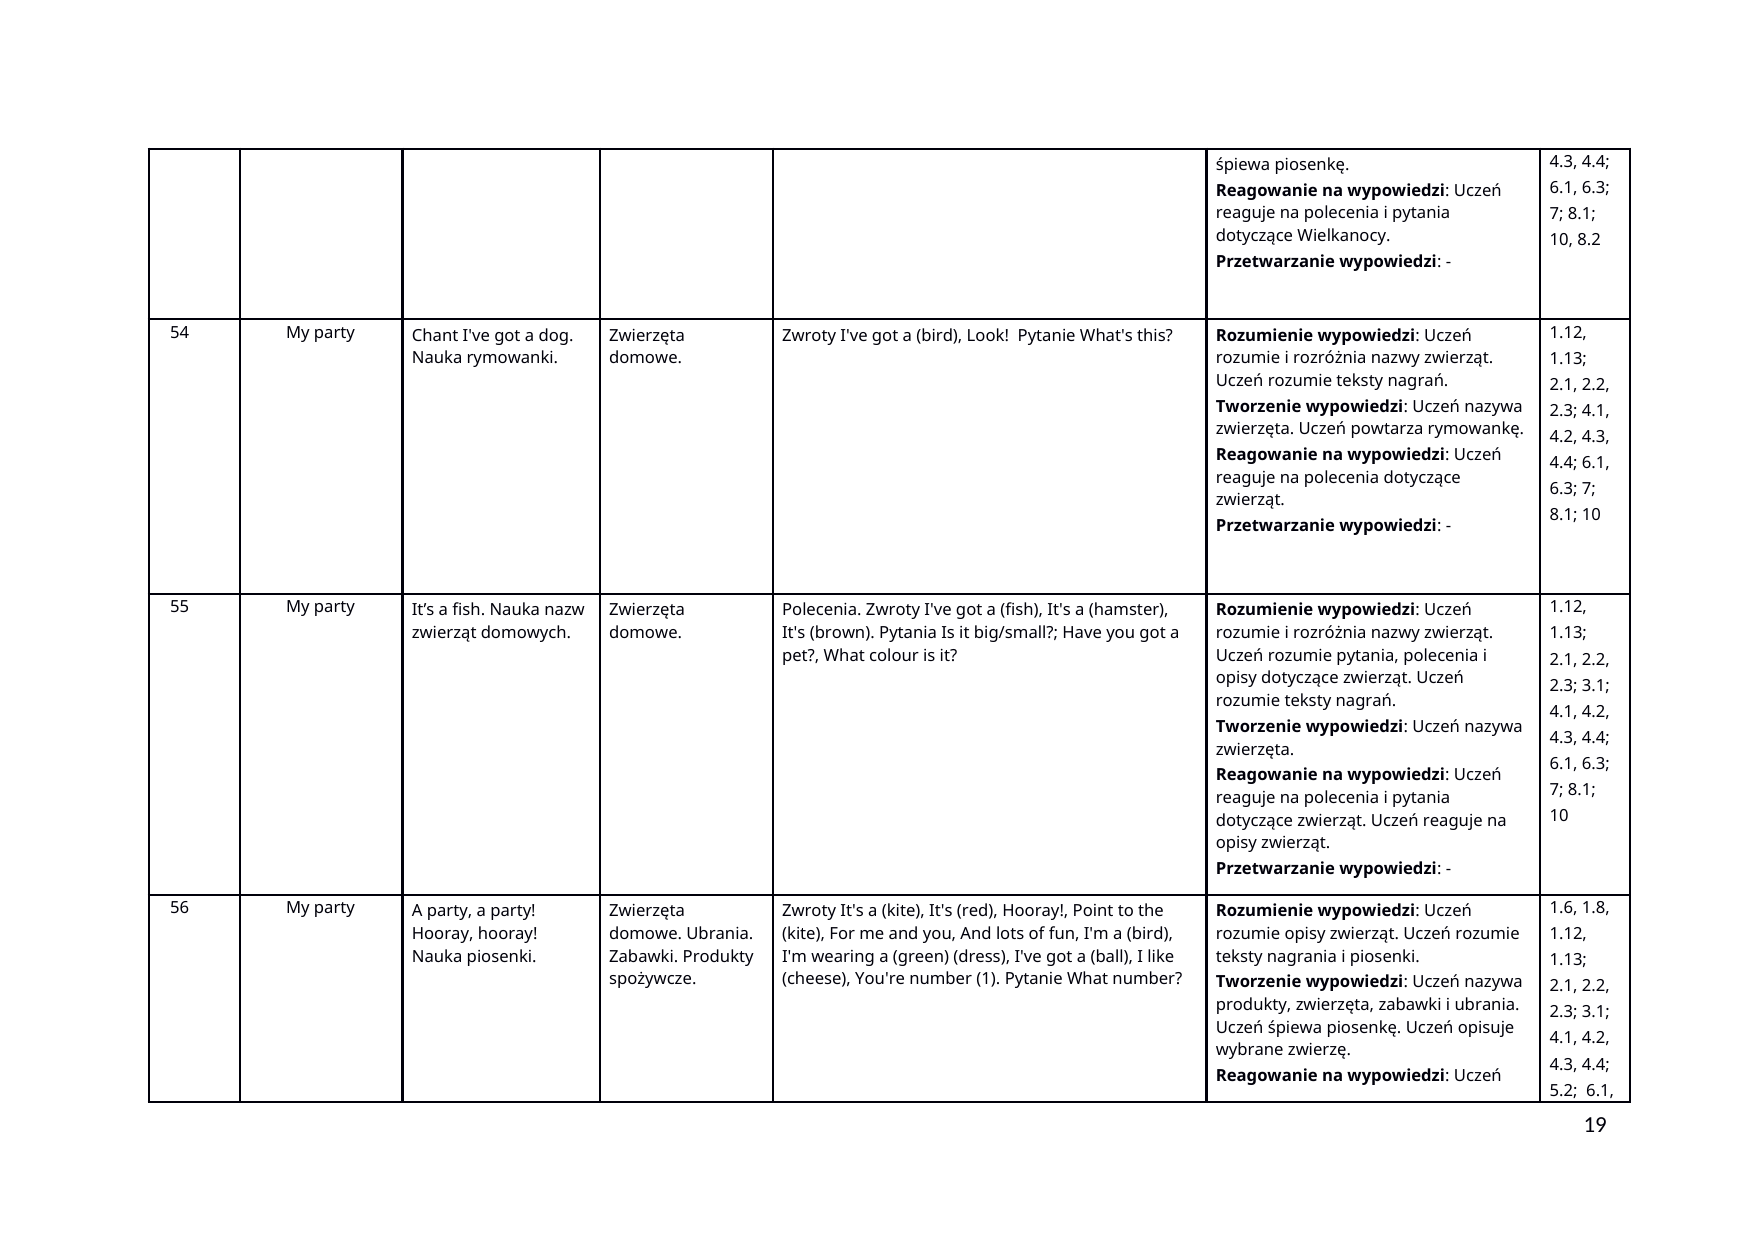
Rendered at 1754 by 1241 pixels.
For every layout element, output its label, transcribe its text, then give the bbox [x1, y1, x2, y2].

table_cell 1.6, 1.8, 1.12, 1.13; 2.1, 2.2, 2.3; 3.1; 4.1, 4.2, 4.3, 4.4; 5.2; 6.1, [1541, 896, 1629, 1101]
table_cell 54 [150, 320, 239, 593]
table_cell Polecenia. Zwroty I've got a (fish), It's a (hamster), It's (brown). Pytania Is it big/small?; Have you got a pet?, What colour is it? [774, 595, 1205, 894]
table_cell 1.12, 1.13; 2.1, 2.2, 2.3; 3.1; 4.1, 4.2, 4.3, 4.4; 6.1, 6.3; 7; 8.1; 10 [1541, 595, 1629, 894]
table_cell [774, 150, 1205, 318]
table_cell Chant I've got a dog. Nauka rymowanki. [404, 320, 599, 593]
table_cell Zwierzęta domowe. Ubrania. Zabawki. Produkty spożywcze. [601, 896, 772, 1101]
table_cell 4.3, 4.4; 6.1, 6.3; 7; 8.1; 10, 8.2 [1541, 150, 1629, 318]
table_cell My party [241, 320, 401, 593]
table_cell A party, a party! Hooray, hooray! Nauka piosenki. [404, 896, 599, 1101]
table_cell [601, 150, 772, 318]
table_cell It’s a fish. Nauka nazw zwierząt domowych. [404, 595, 599, 894]
table_cell Zwierzęta domowe. [601, 320, 772, 593]
table_cell 56 [150, 896, 239, 1101]
table_cell Rozumienie wypowiedzi: Uczeń rozumie i rozróżnia nazwy zwierząt. Uczeń rozumie pytania, polecenia i opisy dotyczące zwierząt. Uczeń rozumie teksty nagrań. Tworzenie wypowiedzi: Uczeń nazywa zwierzęta. Reagowanie na wypowiedzi: Uczeń reaguje na polecenia i pytania dotyczące zwierząt. Uczeń reaguje na opisy zwierząt. Przetwarzanie wypowiedzi: - [1208, 595, 1539, 894]
table_cell Zwroty It's a (kite), It's (red), Hooray!, Point to the (kite), For me and you, And lots of fun, I'm a (bird), I'm wearing a (green) (dress), I've got a (ball), I like (cheese), You're number (1). Pytanie What number? [774, 896, 1205, 1101]
table_cell Zwierzęta domowe. [601, 595, 772, 894]
table_cell Rozumienie wypowiedzi: Uczeń rozumie i rozróżnia nazwy zwierząt. Uczeń rozumie teksty nagrań. Tworzenie wypowiedzi: Uczeń nazywa zwierzęta. Uczeń powtarza rymowankę. Reagowanie na wypowiedzi: Uczeń reaguje na polecenia dotyczące zwierząt. Przetwarzanie wypowiedzi: - [1208, 320, 1539, 593]
table_cell [241, 150, 401, 318]
table_cell Rozumienie wypowiedzi: Uczeń rozumie opisy zwierząt. Uczeń rozumie teksty nagrania i piosenki. Tworzenie wypowiedzi: Uczeń nazywa produkty, zwierzęta, zabawki i ubrania. Uczeń śpiewa piosenkę. Uczeń opisuje wybrane zwierzę. Reagowanie na wypowiedzi: Uczeń [1208, 896, 1539, 1101]
table_cell 1.12, 1.13; 2.1, 2.2, 2.3; 4.1, 4.2, 4.3, 4.4; 6.1, 6.3; 7; 8.1; 10 [1541, 320, 1629, 593]
table_cell Zwroty I've got a (bird), Look! Pytanie What's this? [774, 320, 1205, 593]
table_cell 55 [150, 595, 239, 894]
table_cell [150, 150, 239, 318]
table_cell śpiewa piosenkę. Reagowanie na wypowiedzi: Uczeń reaguje na polecenia i pytania dotyczące Wielkanocy. Przetwarzanie wypowiedzi: - [1208, 150, 1539, 318]
table_cell My party [241, 595, 401, 894]
table_cell [404, 150, 599, 318]
table_cell My party [241, 896, 401, 1101]
